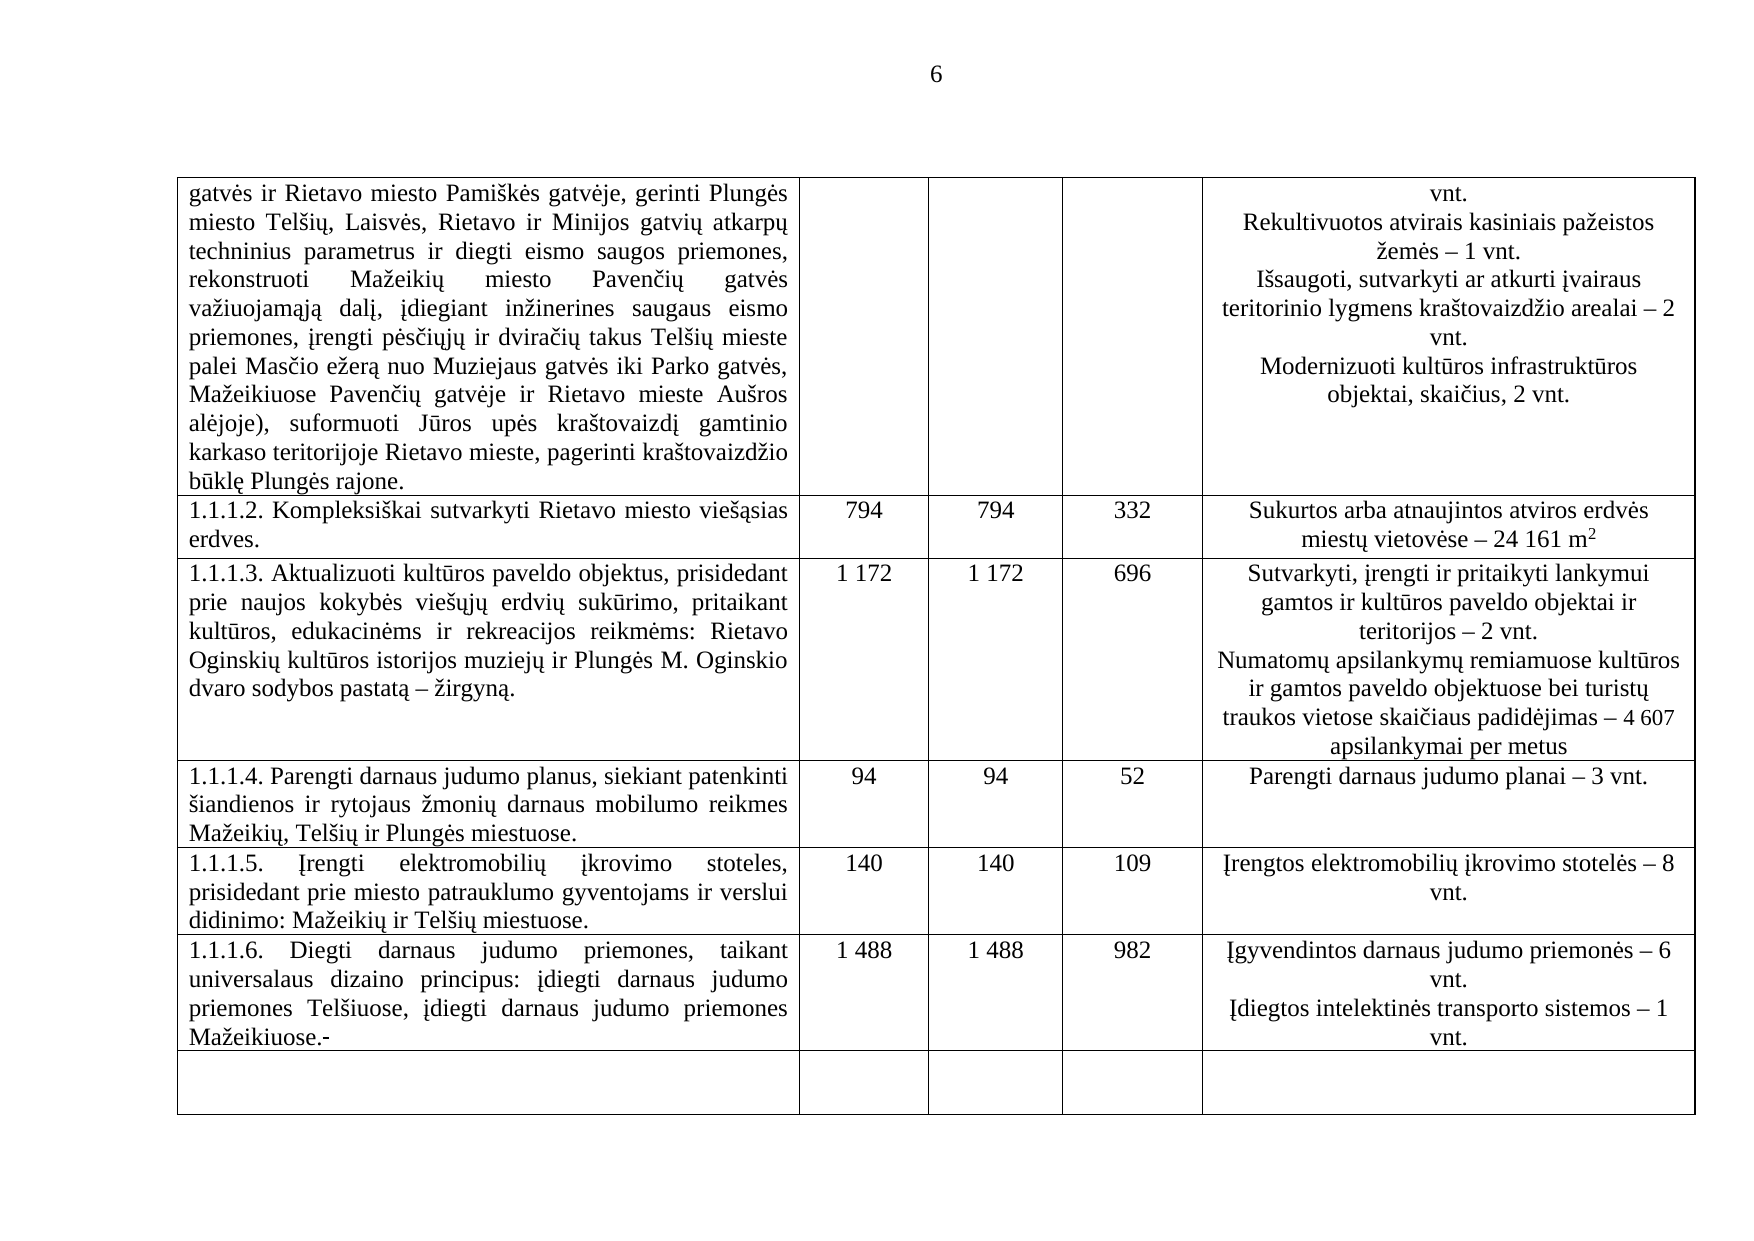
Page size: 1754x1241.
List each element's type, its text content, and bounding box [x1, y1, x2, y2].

table_cell 140 [800, 848, 928, 934]
table_cell [178, 1051, 799, 1113]
table_cell [800, 178, 928, 494]
table_cell 94 [800, 761, 928, 847]
table_cell 1 172 [929, 559, 1062, 760]
table_cell vnt. Rekultivuotos atvirais kasiniais pažeistos žemės – 1 vnt. Išsaugoti, sutvarkyti ar atkurti įvairaus teritorinio lygmens kraštovaizdžio arealai – 2 vnt. Modernizuoti kultūros infrastruktūros objektai, skaičius, 2 vnt. [1203, 178, 1694, 494]
table_cell [1063, 178, 1202, 494]
table_cell 1.1.1.4. Parengti darnaus judumo planus, siekiant patenkinti šiandienos ir rytojaus žmonių darnaus mobilumo reikmes Mažeikių, Telšių ir Plungės miestuose. [178, 761, 799, 847]
table_cell 140 [929, 848, 1062, 934]
table_cell [800, 1051, 928, 1113]
table_cell 109 [1063, 848, 1202, 934]
table_cell 1.1.1.3. Aktualizuoti kultūros paveldo objektus, prisidedant prie naujos kokybės viešųjų erdvių sukūrimo, pritaikant kultūros, edukacinėms ir rekreacijos reikmėms: Rietavo Oginskių kultūros istorijos muziejų ir Plungės M. Oginskio dvaro sodybos pastatą – žirgyną. [178, 559, 799, 760]
table_cell 1 488 [800, 935, 928, 1050]
table_cell 1.1.1.2. Kompleksiškai sutvarkyti Rietavo miesto viešąsias erdves. [178, 496, 799, 557]
table_cell 794 [929, 496, 1062, 557]
table_cell 52 [1063, 761, 1202, 847]
table_cell Sukurtos arba atnaujintos atviros erdvės miestų vietovėse – 24 161 m2 [1203, 496, 1694, 557]
table_cell [1063, 1051, 1202, 1113]
table_cell 1 488 [929, 935, 1062, 1050]
table_cell Įrengtos elektromobilių įkrovimo stotelės – 8 vnt. [1203, 848, 1694, 934]
table_cell gatvės ir Rietavo miesto Pamiškės gatvėje, gerinti Plungės miesto Telšių, Laisvės, Rietavo ir Minijos gatvių atkarpų techninius parametrus ir diegti eismo saugos priemones, rekonstruoti Mažeikių miesto Pavenčių gatvės važiuojamąją dalį, įdiegiant inžinerines saugaus eismo priemones, įrengti pėsčiųjų ir dviračių takus Telšių mieste palei Masčio ežerą nuo Muziejaus gatvės iki Parko gatvės, Mažeikiuose Pavenčių gatvėje ir Rietavo mieste Aušros alėjoje), suformuoti Jūros upės kraštovaizdį gamtinio karkaso teritorijoje Rietavo mieste, pagerinti kraštovaizdžio būklę Plungės rajone. [178, 178, 799, 494]
table_cell Parengti darnaus judumo planai – 3 vnt. [1203, 761, 1694, 847]
table_cell Sutvarkyti, įrengti ir pritaikyti lankymui gamtos ir kultūros paveldo objektai ir teritorijos – 2 vnt. Numatomų apsilankymų remiamuose kultūros ir gamtos paveldo objektuose bei turistų traukos vietose skaičiaus padidėjimas – 4 607 apsilankymai per metus [1203, 559, 1694, 760]
table_cell 1 172 [800, 559, 928, 760]
table_cell 794 [800, 496, 928, 557]
table_cell 94 [929, 761, 1062, 847]
table_cell 1.1.1.6. Diegti darnaus judumo priemones, taikant universalaus dizaino principus: įdiegti darnaus judumo priemones Telšiuose, įdiegti darnaus judumo priemones Mažeikiuose. [178, 935, 799, 1050]
table_cell 332 [1063, 496, 1202, 557]
table_cell 1.1.1.5. Įrengti elektromobilių įkrovimo stoteles, prisidedant prie miesto patrauklumo gyventojams ir verslui didinimo: Mažeikių ir Telšių miestuose. [178, 848, 799, 934]
table_cell [1203, 1051, 1694, 1113]
table_cell 982 [1063, 935, 1202, 1050]
table_cell 696 [1063, 559, 1202, 760]
table_cell [929, 1051, 1062, 1113]
table_cell Įgyvendintos darnaus judumo priemonės – 6 vnt. Įdiegtos intelektinės transporto sistemos – 1 vnt. [1203, 935, 1694, 1050]
table_cell [929, 178, 1062, 494]
